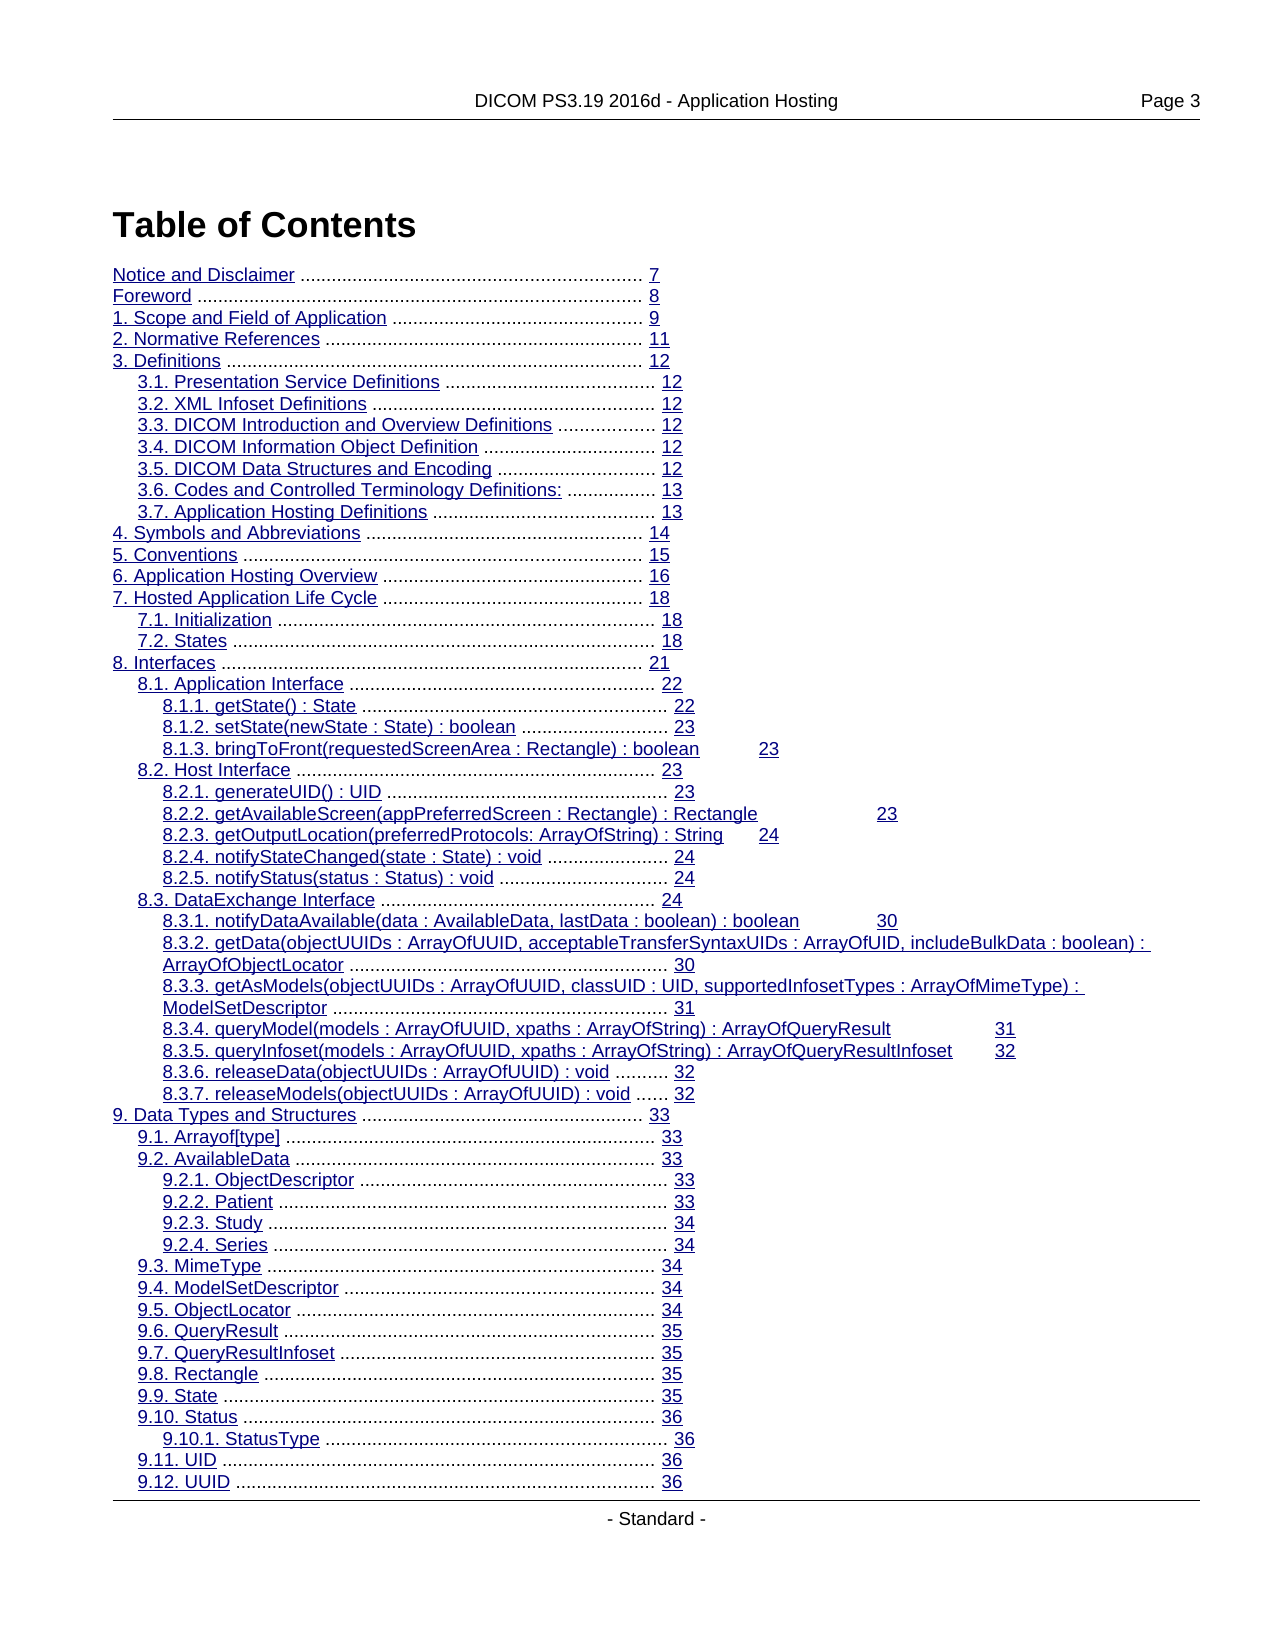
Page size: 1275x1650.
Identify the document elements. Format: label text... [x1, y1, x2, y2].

text Table of Contents [112, 204, 1200, 245]
text 9.2.2. Patient 0 [162, 1191, 1175, 1212]
text 3.6. Codes and Controlled Terminology Definitions: 0 [137, 479, 1175, 501]
text 8.1.2. setState(newState : State) : boolean 0 [162, 716, 1175, 738]
text 9.5. ObjectLocator 0 [137, 1298, 1175, 1320]
text 9.7. QueryResultInfoset 0 [137, 1341, 1175, 1363]
text 9.2.3. Study 0 [162, 1212, 1175, 1234]
text 8.3.1. notifyDataAvailable(data : AvailableData, lastData : boolean) : boolean 0 [162, 910, 1175, 932]
text 8.3.5. queryInfoset(models : ArrayOfUUID, xpaths : ArrayOfString) : ArrayOfQueryResultInfoset 0 [162, 1039, 1175, 1061]
text Notice and Disclaimer 0 [112, 263, 1175, 285]
text 3.1. Presentation Service Definitions 0 [137, 371, 1175, 393]
text 9.12. UUID 0 [137, 1471, 1175, 1492]
text 8.3.2. getData(objectUUIDs : ArrayOfUUID, acceptableTransferSyntaxUIDs : ArrayOfUID, includeBulkData : boolean) : ArrayOfObjectLocator 0 [162, 932, 1175, 975]
text Foreword 0 [112, 285, 1175, 306]
text 9.9. State 0 [137, 1384, 1175, 1406]
text 1. Scope and Field of Application 0 [112, 306, 1175, 328]
text 7.1. Initialization 0 [137, 608, 1175, 630]
text 9.10.1. StatusType 0 [162, 1428, 1175, 1449]
text 8.2.3. getOutputLocation(preferredProtocols: ArrayOfString) : String 0 [162, 824, 1175, 846]
text 9.1. Arrayof[type] 0 [137, 1126, 1175, 1147]
text 8.2.5. notifyStatus(status : Status) : void 0 [162, 867, 1175, 889]
text 3.3. DICOM Introduction and Overview Definitions 0 [137, 414, 1175, 436]
text 8.1. Application Interface 0 [137, 673, 1175, 694]
text 5. Conventions 0 [112, 544, 1175, 565]
text 8. Interfaces 0 [112, 651, 1175, 673]
text 9.3. MimeType 0 [137, 1255, 1175, 1277]
text 9.2.1. ObjectDescriptor 0 [162, 1169, 1175, 1191]
text 9.4. ModelSetDescriptor 0 [137, 1277, 1175, 1298]
text 9. Data Types and Structures 0 [112, 1104, 1175, 1126]
text 8.2.1. generateUID() : UID 0 [162, 781, 1175, 802]
text 8.3.7. releaseModels(objectUUIDs : ArrayOfUUID) : void 0 [162, 1083, 1175, 1104]
text 8.2.2. getAvailableScreen(appPreferredScreen : Rectangle) : Rectangle 0 [162, 802, 1175, 824]
text 8.3.3. getAsModels(objectUUIDs : ArrayOfUUID, classUID : UID, supportedInfosetTypes : ArrayOfMimeType) : ModelSetDescriptor 0 [162, 975, 1175, 1018]
text 7. Hosted Application Life Cycle 0 [112, 587, 1175, 608]
text 4. Symbols and Abbreviations 0 [112, 522, 1175, 544]
text 8.3.6. releaseData(objectUUIDs : ArrayOfUUID) : void 0 [162, 1061, 1175, 1083]
text 8.3. DataExchange Interface 0 [137, 889, 1175, 910]
text 9.6. QueryResult 0 [137, 1320, 1175, 1341]
text 8.3.4. queryModel(models : ArrayOfUUID, xpaths : ArrayOfString) : ArrayOfQueryResult 0 [162, 1018, 1175, 1039]
text 8.2.4. notifyStateChanged(state : State) : void 0 [162, 846, 1175, 867]
text 3.4. DICOM Information Object Definition 0 [137, 436, 1175, 457]
text 6. Application Hosting Overview 0 [112, 565, 1175, 587]
text 7.2. States 0 [137, 630, 1175, 651]
text 8.1.1. getState() : State 0 [162, 694, 1175, 716]
text 2. Normative References 0 [112, 328, 1175, 349]
text 9.11. UID 0 [137, 1449, 1175, 1471]
text 3.5. DICOM Data Structures and Encoding 0 [137, 457, 1175, 479]
text 3. Definitions 0 [112, 349, 1175, 371]
text 8.1.3. bringToFront(requestedScreenArea : Rectangle) : boolean 0 [162, 738, 1175, 759]
text 9.2.4. Series 0 [162, 1234, 1175, 1255]
text 9.10. Status 0 [137, 1406, 1175, 1428]
text 8.2. Host Interface 0 [137, 759, 1175, 781]
text 3.7. Application Hosting Definitions 0 [137, 501, 1175, 522]
text 3.2. XML Infoset Definitions 0 [137, 393, 1175, 414]
text 9.2. AvailableData 0 [137, 1147, 1175, 1169]
text 9.8. Rectangle 0 [137, 1363, 1175, 1384]
